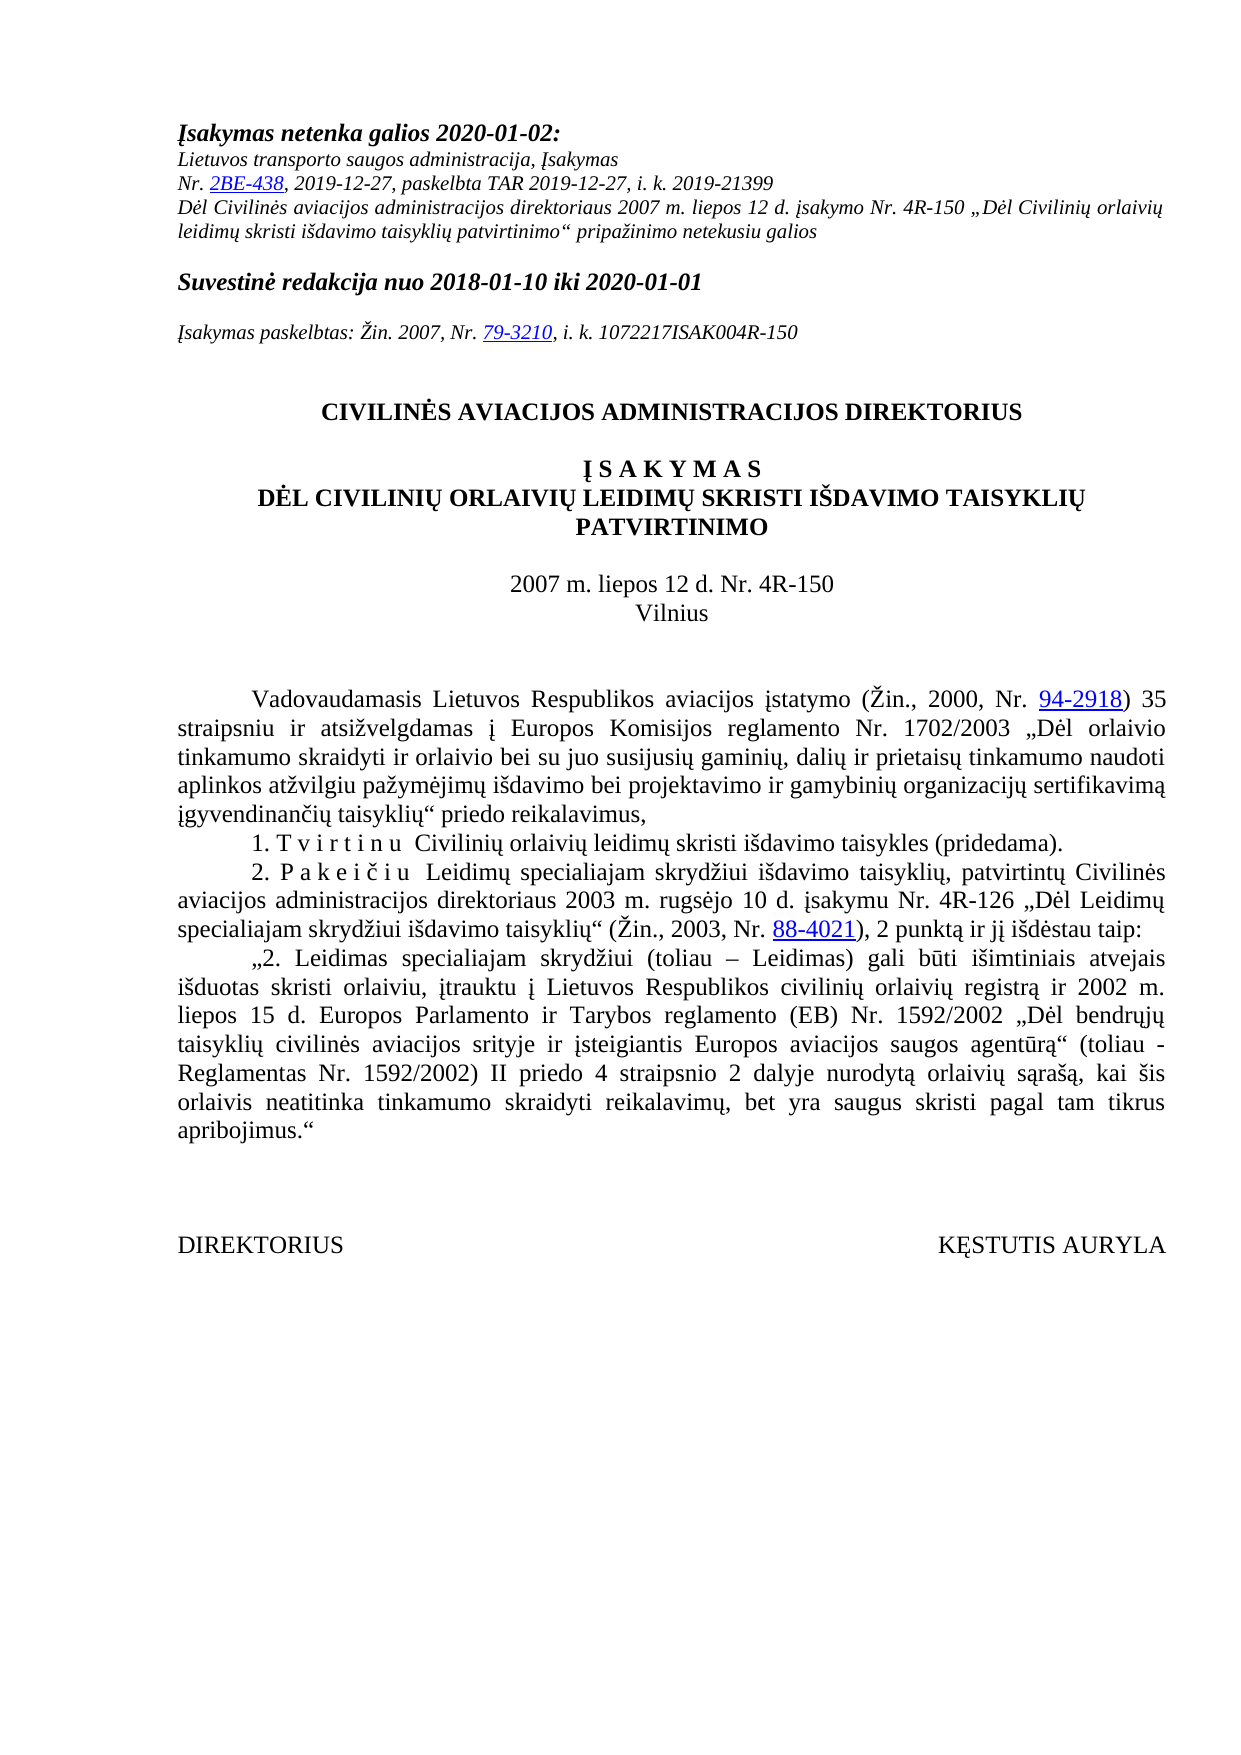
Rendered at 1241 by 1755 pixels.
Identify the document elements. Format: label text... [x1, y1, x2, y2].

text Vilnius [177, 598, 1166, 627]
text DĖL CIVILINIŲ ORLAIVIŲ LEIDIMŲ SKRISTI IŠDAVIMO TAISYKLIŲ PATVIRTINIMO [177, 483, 1166, 541]
text CIVILINĖS AVIACIJOS ADMINISTRACIJOS DIREKTORIUS [177, 397, 1166, 426]
text Nr. 2BE-438, 2019-12-27, paskelbta TAR 2019-12-27, i. k. 2019-21399 [177, 171, 1166, 195]
text Suvestinė redakcija nuo 2018-01-10 iki 2020-01-01 [177, 267, 1166, 296]
text Įsakymas paskelbtas: Žin. 2007, Nr. 79-3210, i. k. 1072217ISAK004R-150 [177, 320, 1166, 344]
text Įsakymas netenka galios 2020-01-02: [177, 118, 1166, 147]
text Vadovaudamasis Lietuvos Respublikos aviacijos įstatymo (Žin., 2000, Nr. 94-2918) 35 straipsniu ir atsižvelgdamas į Europos Komisijos reglamento Nr. 1702/2003 „Dėl orlaivio tinkamumo skraidyti ir orlaivio bei su juo susijusių gaminių, dalių ir prietaisų tinkamumo naudoti aplinkos atžvilgiu pažymėjimų išdavimo bei projektavimo ir gamybinių organizacijų sertifikavimą įgyvendinančių taisyklių“ priedo reikalavimus, [177, 684, 1166, 828]
text Dėl Civilinės aviacijos administracijos direktoriaus 2007 m. liepos 12 d. įsakymo Nr. 4R-150 „Dėl Civilinių orlaivių leidimų skristi išdavimo taisyklių patvirtinimo“ pripažinimo netekusiu galios [177, 195, 1166, 243]
text 2. Pakeičiu Leidimų specialiajam skrydžiui išdavimo taisyklių, patvirtintų Civilinės aviacijos administracijos direktoriaus 2003 m. rugsėjo 10 d. įsakymu Nr. 4R-126 „Dėl Leidimų specialiajam skrydžiui išdavimo taisyklių“ (Žin., 2003, Nr. 88-4021), 2 punktą ir jį išdėstau taip: [177, 857, 1166, 943]
text Lietuvos transporto saugos administracija, Įsakymas [177, 147, 1166, 171]
text Į S A K Y M A S [177, 454, 1166, 483]
text DIREKTORIUS KĘSTUTIS AURYLA [177, 1231, 1166, 1259]
text „2. Leidimas specialiajam skrydžiui (toliau – Leidimas) gali būti išimtiniais atvejais išduotas skristi orlaiviu, įtrauktu į Lietuvos Respublikos civilinių orlaivių registrą ir 2002 m. liepos 15 d. Europos Parlamento ir Tarybos reglamento (EB) Nr. 1592/2002 „Dėl bendrųjų taisyklių civilinės aviacijos srityje ir įsteigiantis Europos aviacijos saugos agentūrą“ (toliau -Reglamentas Nr. 1592/2002) II priedo 4 straipsnio 2 dalyje nurodytą orlaivių sąrašą, kai šis orlaivis neatitinka tinkamumo skraidyti reikalavimų, bet yra saugus skristi pagal tam tikrus apribojimus.“ [177, 943, 1166, 1144]
text 2007 m. liepos 12 d. Nr. 4R-150 [177, 569, 1166, 598]
text 1. Tvirtinu Civilinių orlaivių leidimų skristi išdavimo taisykles (pridedama). [177, 828, 1166, 857]
